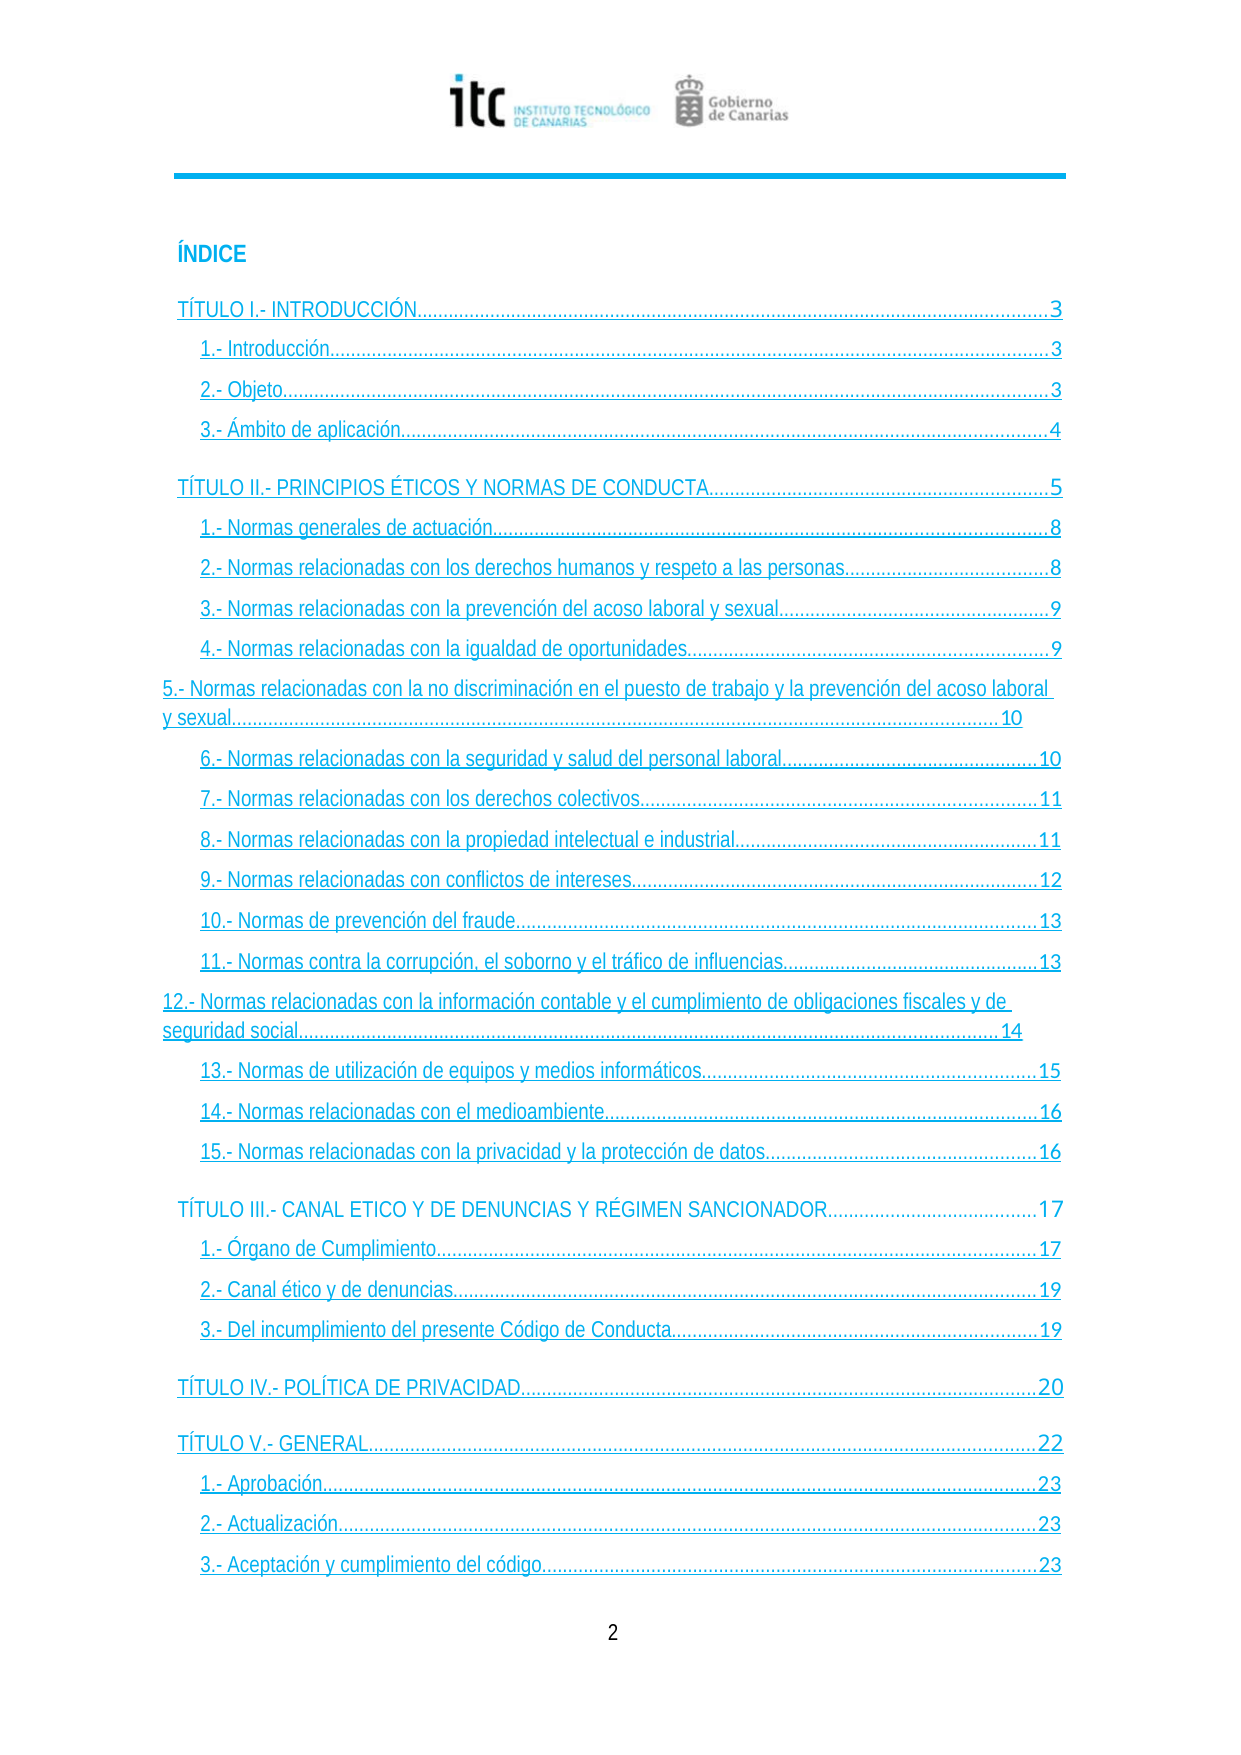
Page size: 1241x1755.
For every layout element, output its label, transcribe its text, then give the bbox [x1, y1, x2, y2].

text TÍTULO V.- GENERAL 22 [177, 1427, 1078, 1458]
text 2.- Normas relacionadas con los derechos humanos y respeto a las personas 8 [200, 553, 1078, 581]
text TÍTULO II.- PRINCIPIOS ÉTICOS Y NORMAS DE CONDUCTA 5 [177, 471, 1078, 502]
subtitle ÍNDICE [177, 239, 1078, 268]
text 11.- Normas contra la corrupción, el soborno y el tráfico de influencias 13 [200, 947, 1078, 975]
text 15.- Normas relacionadas con la privacidad y la protección de datos 16 [200, 1137, 1078, 1165]
text TÍTULO IV.- POLÍTICA DE PRIVACIDAD 20 [177, 1371, 1078, 1402]
text 1.- Normas generales de actuación 8 [200, 513, 1078, 541]
text 2.- Actualización 23 [200, 1509, 1078, 1537]
text 8.- Normas relacionadas con la propiedad intelectual e industrial 11 [200, 825, 1078, 853]
text 1.- Introducción 3 [200, 334, 1078, 362]
text 3.- Normas relacionadas con la prevención del acoso laboral y sexual 9 [200, 594, 1078, 622]
text 6.- Normas relacionadas con la seguridad y salud del personal laboral 10 [200, 744, 1078, 772]
text 1.- Aprobación 23 [200, 1469, 1078, 1497]
text 1.- Órgano de Cumplimiento 17 [200, 1234, 1078, 1262]
text 7.- Normas relacionadas con los derechos colectivos 11 [200, 784, 1078, 812]
text TÍTULO I.- INTRODUCCIÓN 3 [177, 293, 1078, 324]
text 2.- Canal ético y de denuncias 19 [200, 1275, 1078, 1303]
text 13.- Normas de utilización de equipos y medios informáticos 15 [200, 1056, 1078, 1084]
text 3.- Ámbito de aplicación 4 [200, 416, 1078, 444]
text 2.- Objeto 3 [200, 375, 1078, 403]
text 12.- Normas relacionadas con la información contable y el cumplimiento de obligaciones fiscales y de seguridad social 14 [162, 988, 1062, 1044]
text 3.- Del incumplimiento del presente Código de Conducta 19 [200, 1316, 1078, 1344]
text 14.- Normas relacionadas con el medioambiente 16 [200, 1097, 1078, 1125]
text 3.- Aceptación y cumplimiento del código 23 [200, 1550, 1078, 1578]
text TÍTULO III.- CANAL ETICO Y DE DENUNCIAS Y RÉGIMEN SANCIONADOR 17 [177, 1193, 1078, 1224]
text 4.- Normas relacionadas con la igualdad de oportunidades 9 [200, 634, 1078, 662]
text 9.- Normas relacionadas con conflictos de intereses 12 [200, 866, 1078, 893]
text 10.- Normas de prevención del fraude 13 [200, 906, 1078, 934]
text 5.- Normas relacionadas con la no discriminación en el puesto de trabajo y la prevención del acoso laboral y sexual 10 [162, 675, 1062, 731]
